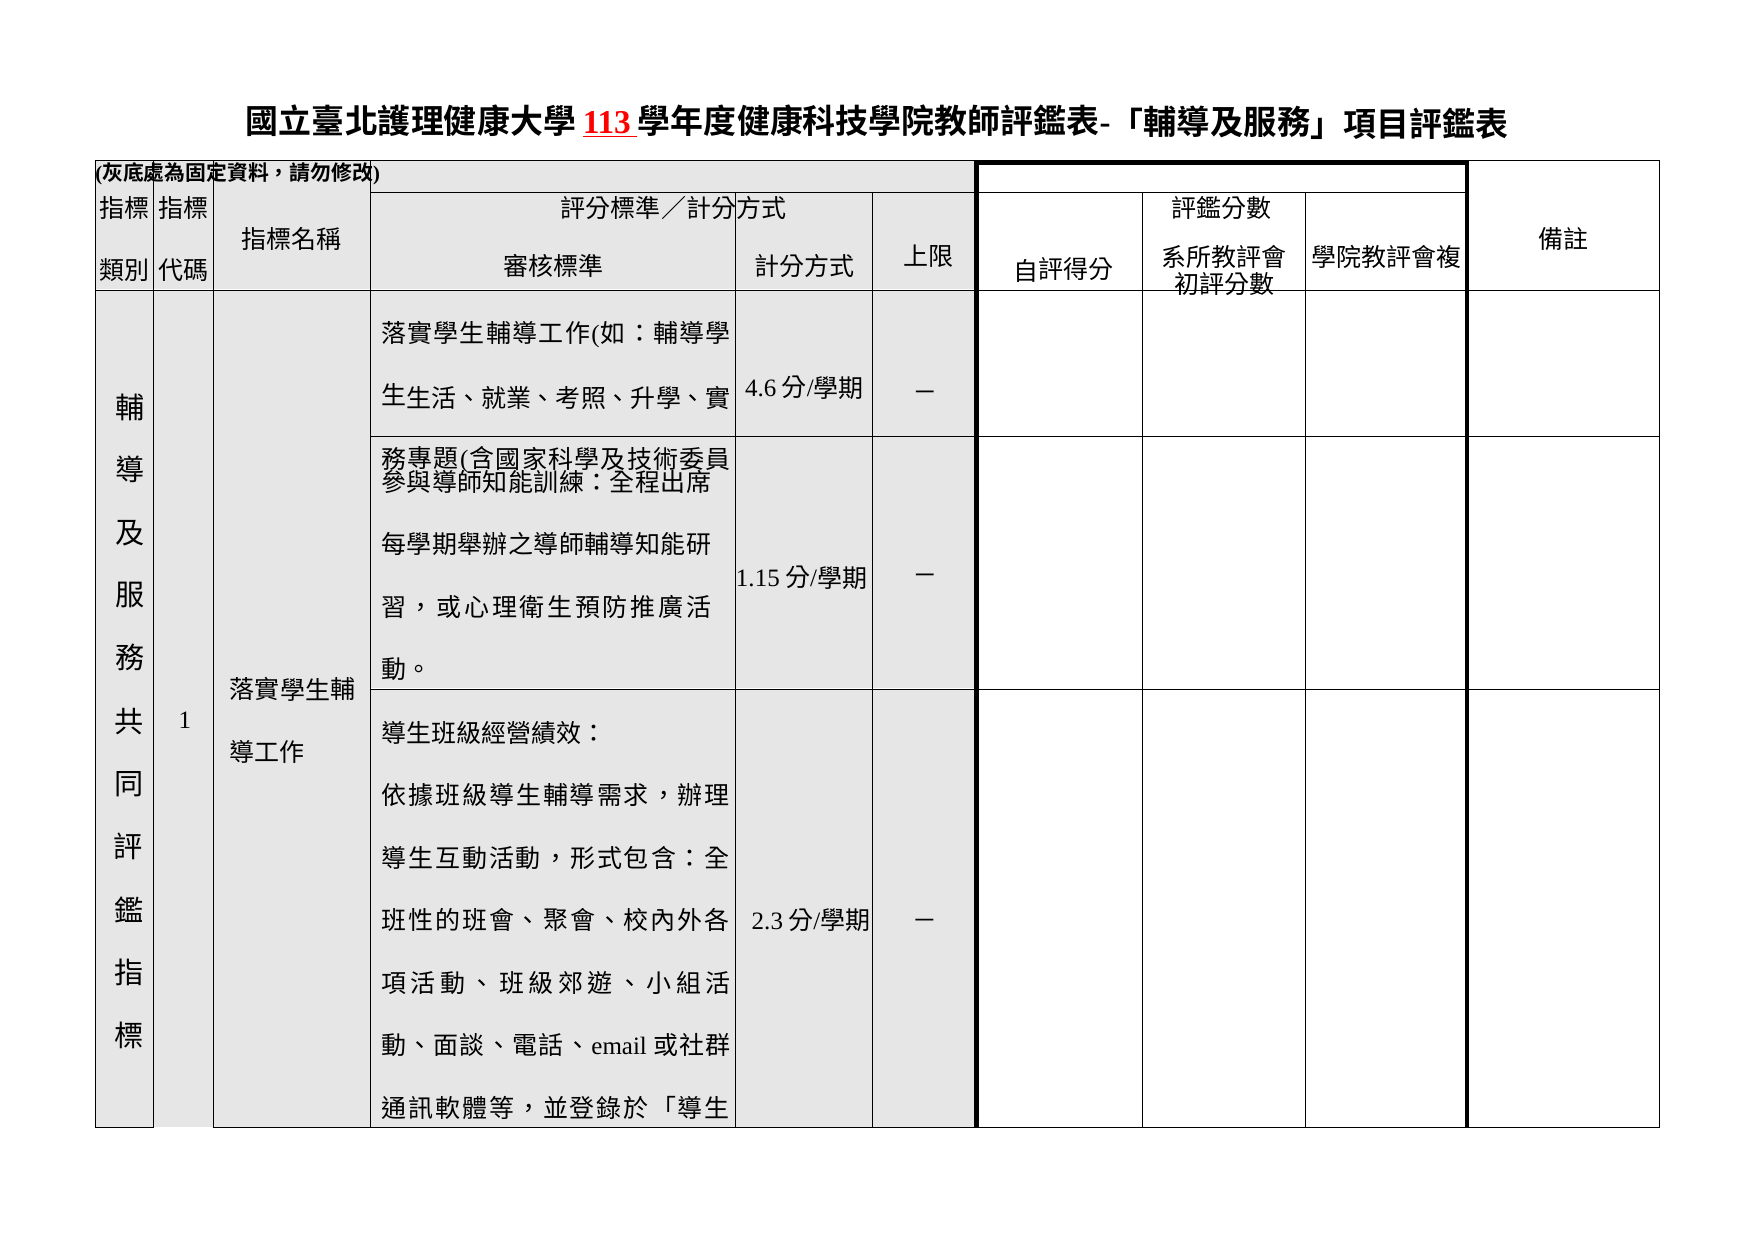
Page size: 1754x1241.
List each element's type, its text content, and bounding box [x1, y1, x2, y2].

table_cell 計分方式 [736, 193, 872, 289]
table_cell [979, 165, 1465, 192]
table_cell 導生班級經營績效： 依據班級導生輔導需求，辦理導生互動活動，形式包含：全班性的班會、聚會、校內外各項活動、班級郊遊、小組活動、面談、電話、email或社群通訊軟體等，並登錄於「導生 [371, 690, 735, 1127]
table_cell 上限分數 [873, 193, 974, 289]
table_cell [1143, 437, 1305, 688]
table_cell [1143, 291, 1305, 436]
table_cell [1306, 291, 1465, 436]
table_cell ─ [873, 437, 974, 688]
table_cell 評分標準／計分方式 [371, 161, 974, 192]
table_cell 落實學生輔導工作 [214, 291, 370, 1127]
table_cell 4.6分/學期 [736, 291, 872, 436]
table_cell [1469, 291, 1659, 436]
table_header 國立臺北護理健康大學113學年度健康科技學院教師評鑑表-「輔導及服務」項目評鑑表 (灰底處為固定資料，請勿修改) [95, 79, 1659, 160]
table_cell 1.15分/學期 [736, 437, 872, 688]
table_cell ─ [873, 291, 974, 436]
table_cell [1469, 690, 1659, 1127]
table_cell [1143, 690, 1305, 1127]
table_cell [979, 690, 1142, 1127]
table_cell 學院教評會複評分數 [1306, 193, 1465, 289]
table_cell 自評得分 [979, 193, 1142, 289]
table_cell 輔導及服務 共 同 評 鑑 指 標 [96, 291, 153, 1127]
table_cell [1469, 437, 1659, 688]
table_cell 備註 [1469, 161, 1659, 289]
table_cell [1306, 437, 1465, 688]
table_cell 指標名稱 [214, 161, 370, 289]
table_cell 指標類別 [96, 161, 153, 289]
table_cell 落實學生輔導工作(如：輔導學生生活、就業、考照、升學、實務專題(含國家科學及技術委員會案)等)：每學期至少有2人次晤談 (需提具證明)。 [371, 291, 735, 436]
table_cell 指標代碼 [154, 161, 213, 289]
table_cell 1 [154, 291, 213, 1127]
table_cell [979, 437, 1142, 688]
table_cell [979, 291, 1142, 436]
table_cell 審核標準 [371, 193, 735, 289]
table_cell 系所教評會 初評分數 [1143, 193, 1305, 289]
table_cell － [873, 690, 974, 1127]
table_cell [1306, 690, 1465, 1127]
table_cell 參與導師知能訓練：全程出席每學期舉辦之導師輔導知能研習，或心理衛生預防推廣活動。 [371, 437, 735, 688]
table_cell 2.3分/學期 [736, 690, 872, 1127]
